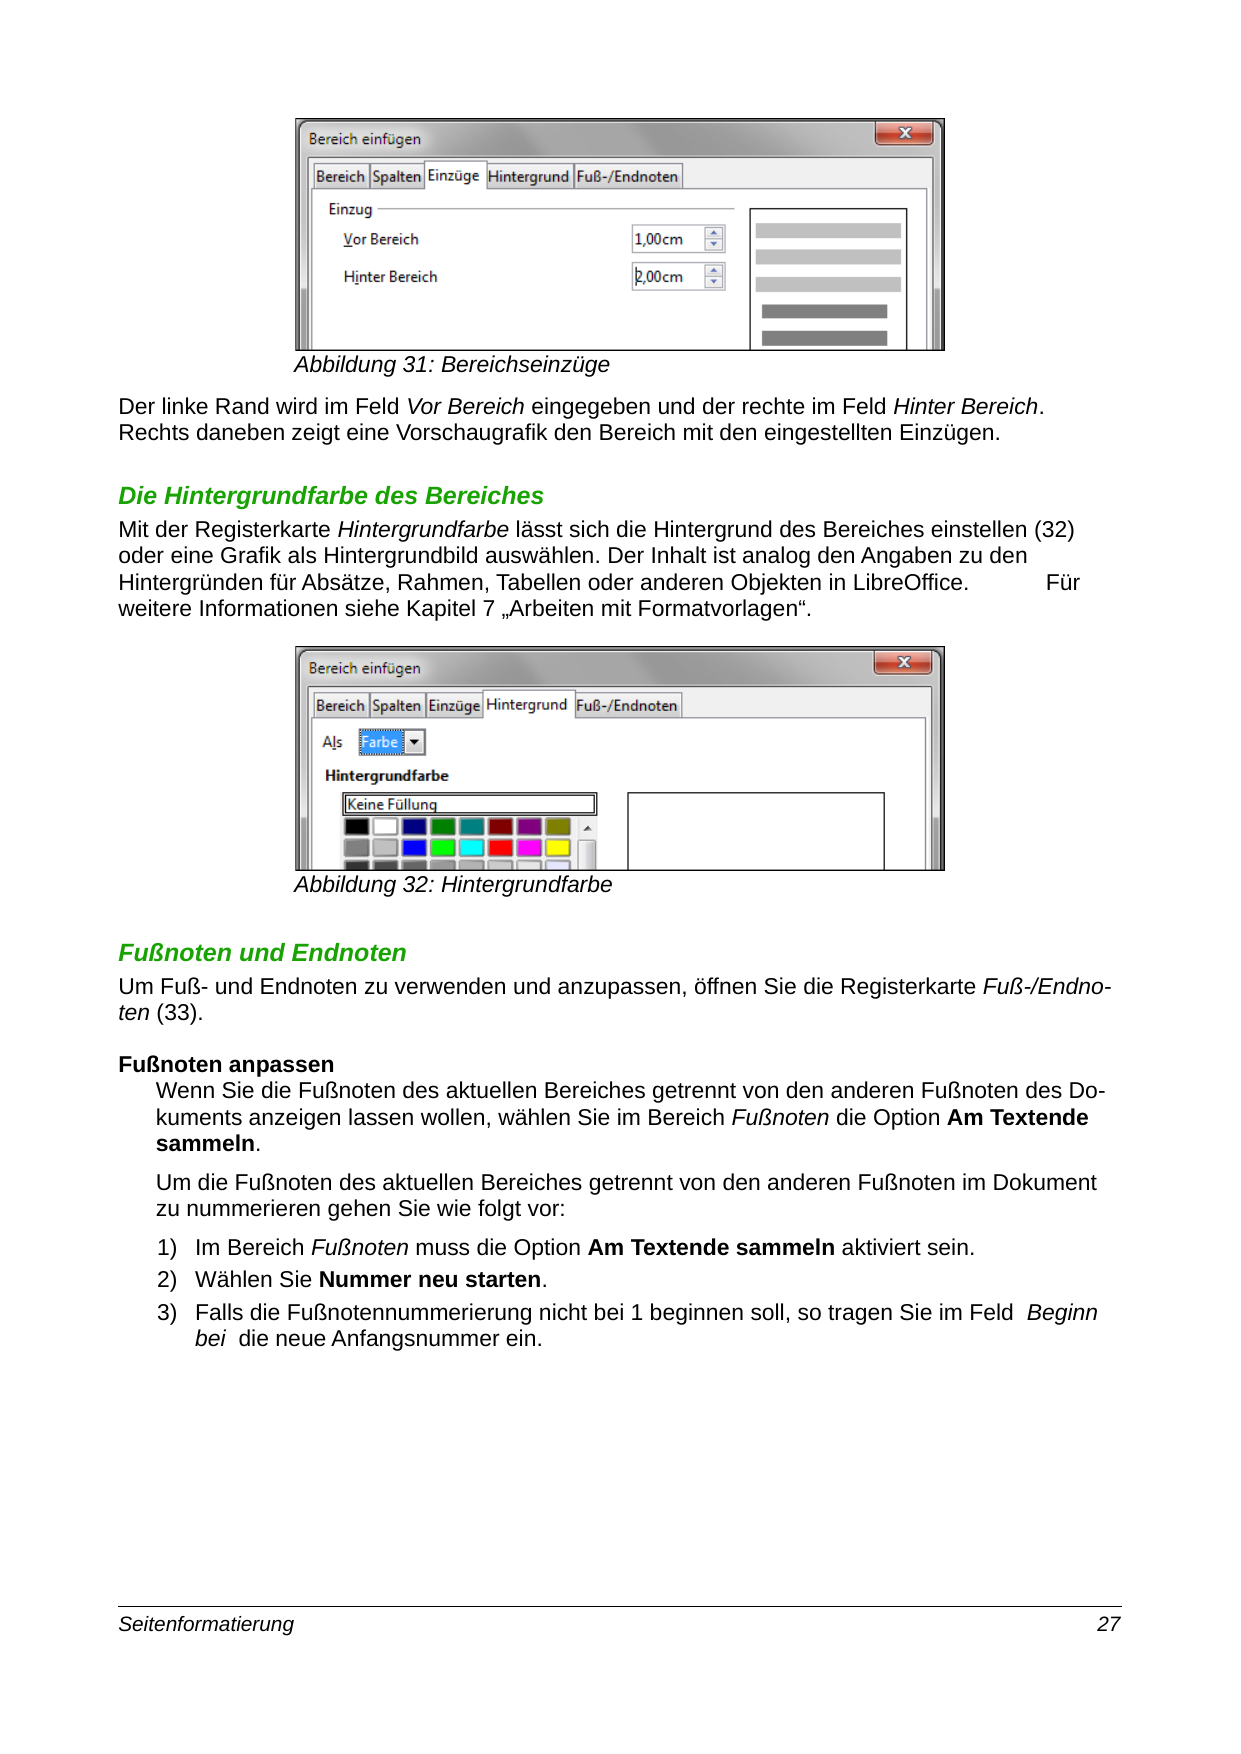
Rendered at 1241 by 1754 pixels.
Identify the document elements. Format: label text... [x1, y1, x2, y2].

picture [295, 646, 945, 871]
text Der linke Rand wird im Feld Vor Bereich eingegeben und der rechte im Feld Hinter Bereich. Rechts daneben zeigt eine Vorschaugrafik den Bereich mit den eingestellten Einzügen. [118, 393, 1122, 445]
subtitle Fußnoten und Endnoten [118, 938, 1122, 967]
text Um Fuß- und Endnoten zu verwenden und anzupassen, öffnen Sie die Registerkarte Fuß-/Endno­ten (Abbildung 33). [118, 973, 1122, 1026]
text Mit der Registerkarte Hintergrundfarbe lässt sich die Hintergrund des Bereiches einstellen (Abbildung 32) oder eine Grafik als Hintergrundbild auswählen. Der Inhalt ist analog den Angaben zu den Hintergründen für Absätze, Rahmen, Tabellen oder anderen Objekten in LibreOffice. Für wei­tere Informationen siehe Kapitel 7 „Arbeiten mit Formatvorlagen“. [118, 516, 1122, 621]
text Wenn Sie die Fußnoten des aktuellen Bereiches getrennt von den anderen Fußnoten des Do­kuments anzeigen lassen wollen, wählen Sie im Bereich Fußnoten die Option Am Textende sammeln. [156, 1077, 1122, 1156]
list Falls die Fußnotennummerierung nicht bei 1 beginnen soll, so tragen Sie im Feld Beginn bei die neue Anfangsnummer ein. [177, 1299, 1122, 1352]
text Abbildung 32: Hintergrundfarbe [294, 646, 946, 897]
text Abbildung 31: Bereichseinzüge [294, 118, 946, 377]
text Fußnoten anpassen [118, 1051, 1122, 1077]
list Im Bereich Fußnoten muss die Option Am Textende sammeln aktiviert sein. [177, 1234, 1122, 1260]
list Wählen Sie Nummer neu starten. [177, 1266, 1122, 1293]
subtitle Die Hintergrundfarbe des Bereiches [118, 481, 1122, 509]
text Um die Fußnoten des aktuellen Bereiches getrennt von den anderen Fußnoten im Dokument zu nummerieren gehen Sie wie folgt vor: [156, 1169, 1122, 1221]
picture [295, 118, 945, 351]
